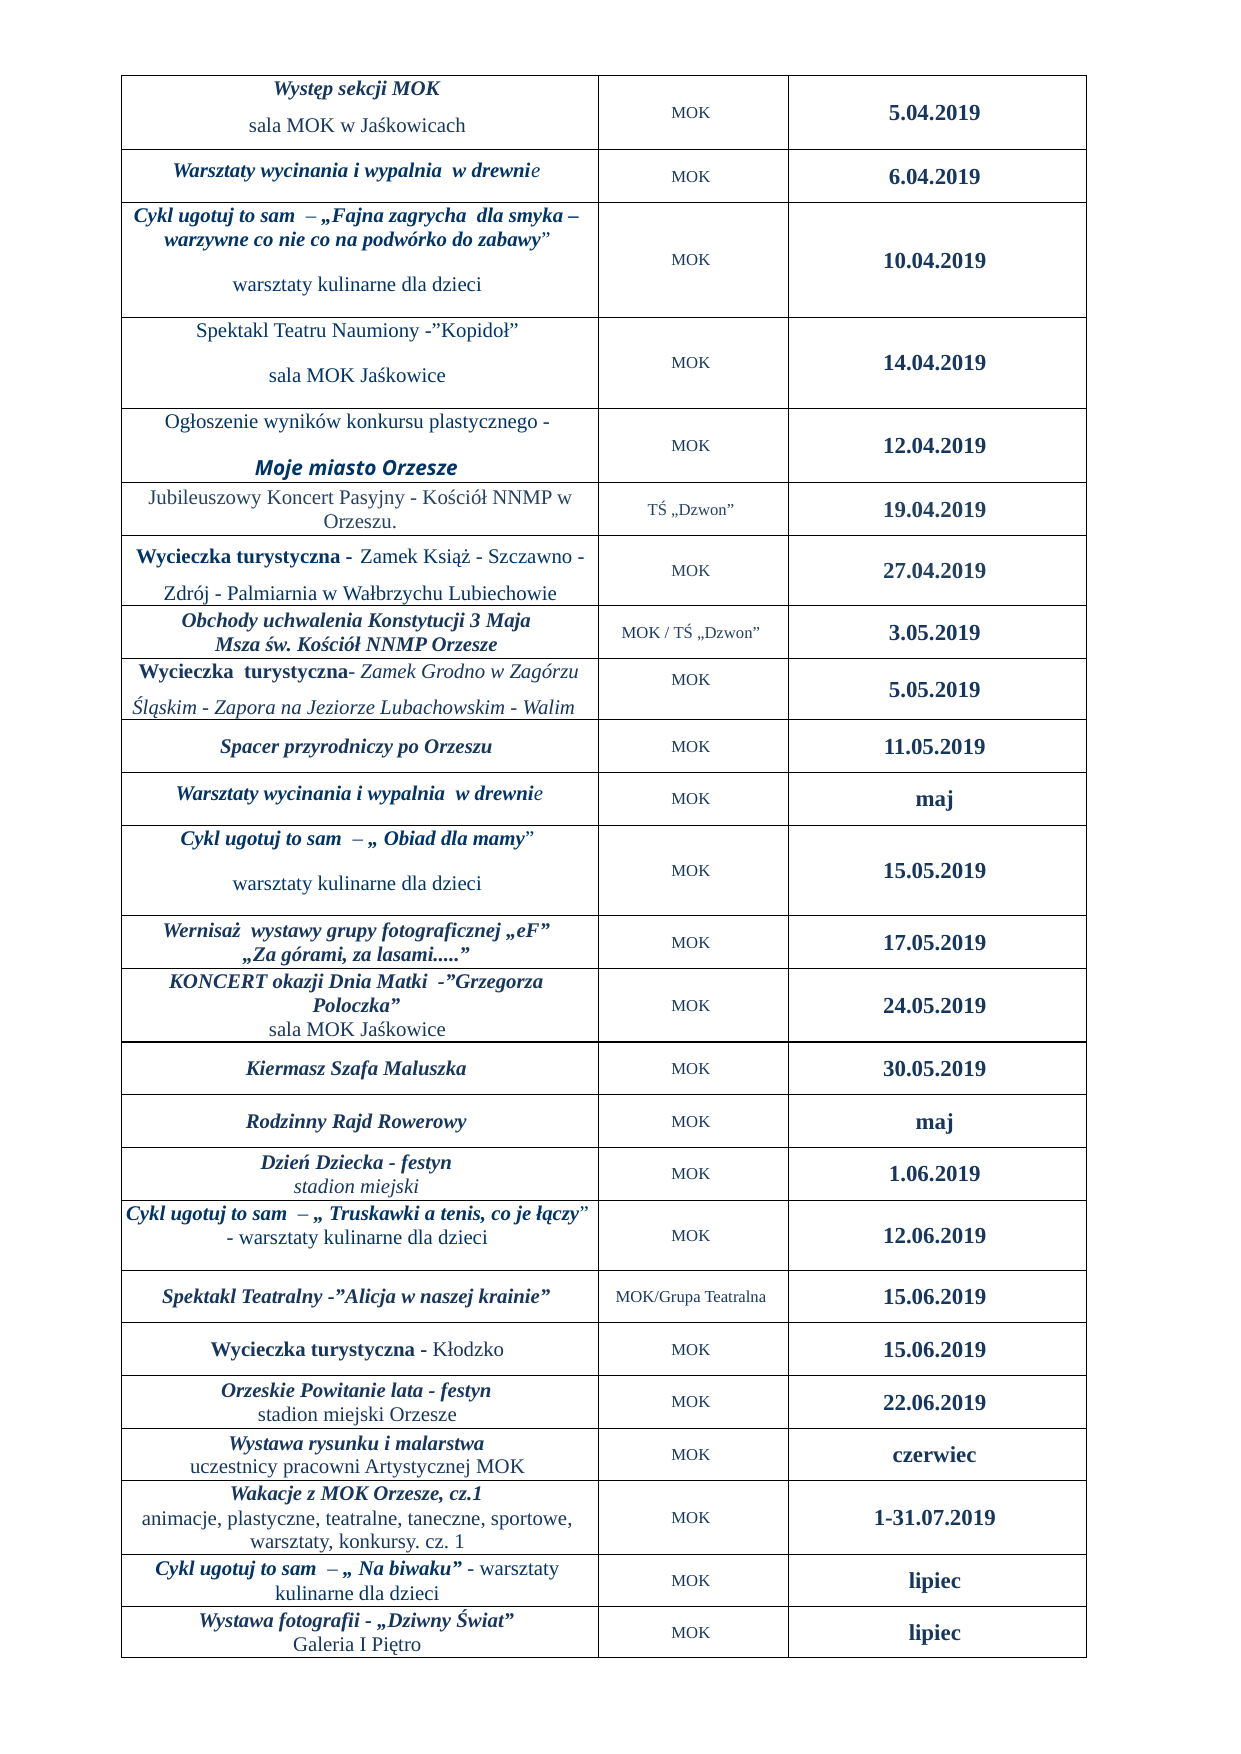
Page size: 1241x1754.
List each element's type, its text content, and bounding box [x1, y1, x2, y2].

table_cell 15.05.2019 [789, 826, 1086, 915]
table_cell lipiec [789, 1555, 1086, 1606]
table_cell MOK [599, 1095, 788, 1147]
table_cell Warsztaty wycinania i wypalnia w drewnie [122, 773, 598, 824]
table_cell MOK [599, 318, 788, 408]
table_cell 6.04.2019 [789, 150, 1086, 202]
table_cell 1.06.2019 [789, 1148, 1086, 1199]
table_cell Warsztaty wycinania i wypalnia w drewnie [122, 150, 598, 202]
table_cell Cykl ugotuj to sam – „ Truskawki a tenis, co je łączy” - warsztaty kulinarne dla dzieci [122, 1201, 598, 1269]
table_cell 22.06.2019 [789, 1376, 1086, 1428]
table_cell Występ sekcji MOK sala MOK w Jaśkowicach [122, 76, 598, 149]
table_cell Rodzinny Rajd Rowerowy [122, 1095, 598, 1147]
table_cell MOK [599, 1607, 788, 1657]
table_cell czerwiec [789, 1429, 1086, 1480]
table_cell Cykl ugotuj to sam – „ Na biwaku” - warsztaty kulinarne dla dzieci [122, 1555, 598, 1606]
table_cell 27.04.2019 [789, 536, 1086, 605]
table_cell maj [789, 773, 1086, 824]
table_cell Wakacje z MOK Orzesze, cz.1 animacje, plastyczne, teatralne, taneczne, sportowe, warsztaty, konkursy. cz. 1 [122, 1481, 598, 1553]
table_cell MOK [599, 1555, 788, 1606]
table_cell MOK [599, 76, 788, 149]
table_cell 12.04.2019 [789, 409, 1086, 482]
table_cell Cykl ugotuj to sam – „Fajna zagrycha dla smyka – warzywne co nie co na podwórko do zabawy” warsztaty kulinarne dla dzieci [122, 203, 598, 317]
table_cell Jubileuszowy Koncert Pasyjny - Kościół NNMP w Orzeszu. [122, 483, 598, 535]
table_cell Wycieczka turystyczna - Kłodzko [122, 1323, 598, 1375]
table_cell MOK [599, 1148, 788, 1199]
table_cell MOK [599, 203, 788, 317]
table_cell 5.05.2019 [789, 659, 1086, 719]
table_cell MOK [599, 916, 788, 968]
table_cell MOK [599, 1376, 788, 1428]
table_cell MOK [599, 969, 788, 1041]
table_cell 3.05.2019 [789, 606, 1086, 658]
table_cell 17.05.2019 [789, 916, 1086, 968]
table_cell Wystawa rysunku i malarstwa uczestnicy pracowni Artystycznej MOK [122, 1429, 598, 1480]
table_cell Spektakl Teatralny -”Alicja w naszej krainie” [122, 1271, 598, 1322]
table_cell MOK [599, 536, 788, 605]
table_cell Cykl ugotuj to sam – „ Obiad dla mamy” warsztaty kulinarne dla dzieci [122, 826, 598, 915]
table_cell 15.06.2019 [789, 1323, 1086, 1375]
table_cell Spacer przyrodniczy po Orzeszu [122, 720, 598, 772]
table_cell 12.06.2019 [789, 1201, 1086, 1269]
table_cell MOK [599, 659, 788, 719]
table_cell Wycieczka turystyczna - Zamek Książ - Szczawno - Zdrój - Palmiarnia w Wałbrzychu Lubiechowie [122, 536, 598, 605]
table_cell Orzeskie Powitanie lata - festyn stadion miejski Orzesze [122, 1376, 598, 1428]
table_cell Kiermasz Szafa Maluszka [122, 1043, 598, 1094]
table_cell 1-31.07.2019 [789, 1481, 1086, 1553]
table_cell MOK [599, 1043, 788, 1094]
table_cell Dzień Dziecka - festyn stadion miejski [122, 1148, 598, 1199]
table_cell 30.05.2019 [789, 1043, 1086, 1094]
table_cell MOK [599, 826, 788, 915]
table_cell Wycieczka turystyczna- Zamek Grodno w Zagórzu Śląskim - Zapora na Jeziorze Lubachowskim - Walim [122, 659, 598, 719]
table_cell 5.04.2019 [789, 76, 1086, 149]
table_cell Wernisaż wystawy grupy fotograficznej „eF” „Za górami, za lasami.....” [122, 916, 598, 968]
table_cell maj [789, 1095, 1086, 1147]
table_cell MOK [599, 150, 788, 202]
table_cell MOK [599, 1429, 788, 1480]
table_cell Spektakl Teatru Naumiony -”Kopidoł” sala MOK Jaśkowice [122, 318, 598, 408]
table_cell MOK [599, 1323, 788, 1375]
table_cell MOK [599, 1481, 788, 1553]
table_cell MOK [599, 1201, 788, 1269]
table_cell Obchody uchwalenia Konstytucji 3 Maja Msza św. Kościół NNMP Orzesze [122, 606, 598, 658]
table_cell 11.05.2019 [789, 720, 1086, 772]
table_cell 14.04.2019 [789, 318, 1086, 408]
table_cell 15.06.2019 [789, 1271, 1086, 1322]
table_cell MOK [599, 773, 788, 824]
table_cell MOK [599, 720, 788, 772]
table_cell 10.04.2019 [789, 203, 1086, 317]
table_cell KONCERT okazji Dnia Matki -”Grzegorza Poloczka” sala MOK Jaśkowice [122, 969, 598, 1041]
table_cell lipiec [789, 1607, 1086, 1657]
table_cell Ogłoszenie wyników konkursu plastycznego - Moje miasto Orzesze [122, 409, 598, 482]
table_cell 19.04.2019 [789, 483, 1086, 535]
table_cell Wystawa fotografii - „Dziwny Świat” Galeria I Piętro [122, 1607, 598, 1657]
table_cell MOK [599, 409, 788, 482]
table_cell MOK/Grupa Teatralna [599, 1271, 788, 1322]
table_cell MOK / TŚ „Dzwon” [599, 606, 788, 658]
table_cell TŚ „Dzwon” [599, 483, 788, 535]
table_cell 24.05.2019 [789, 969, 1086, 1041]
